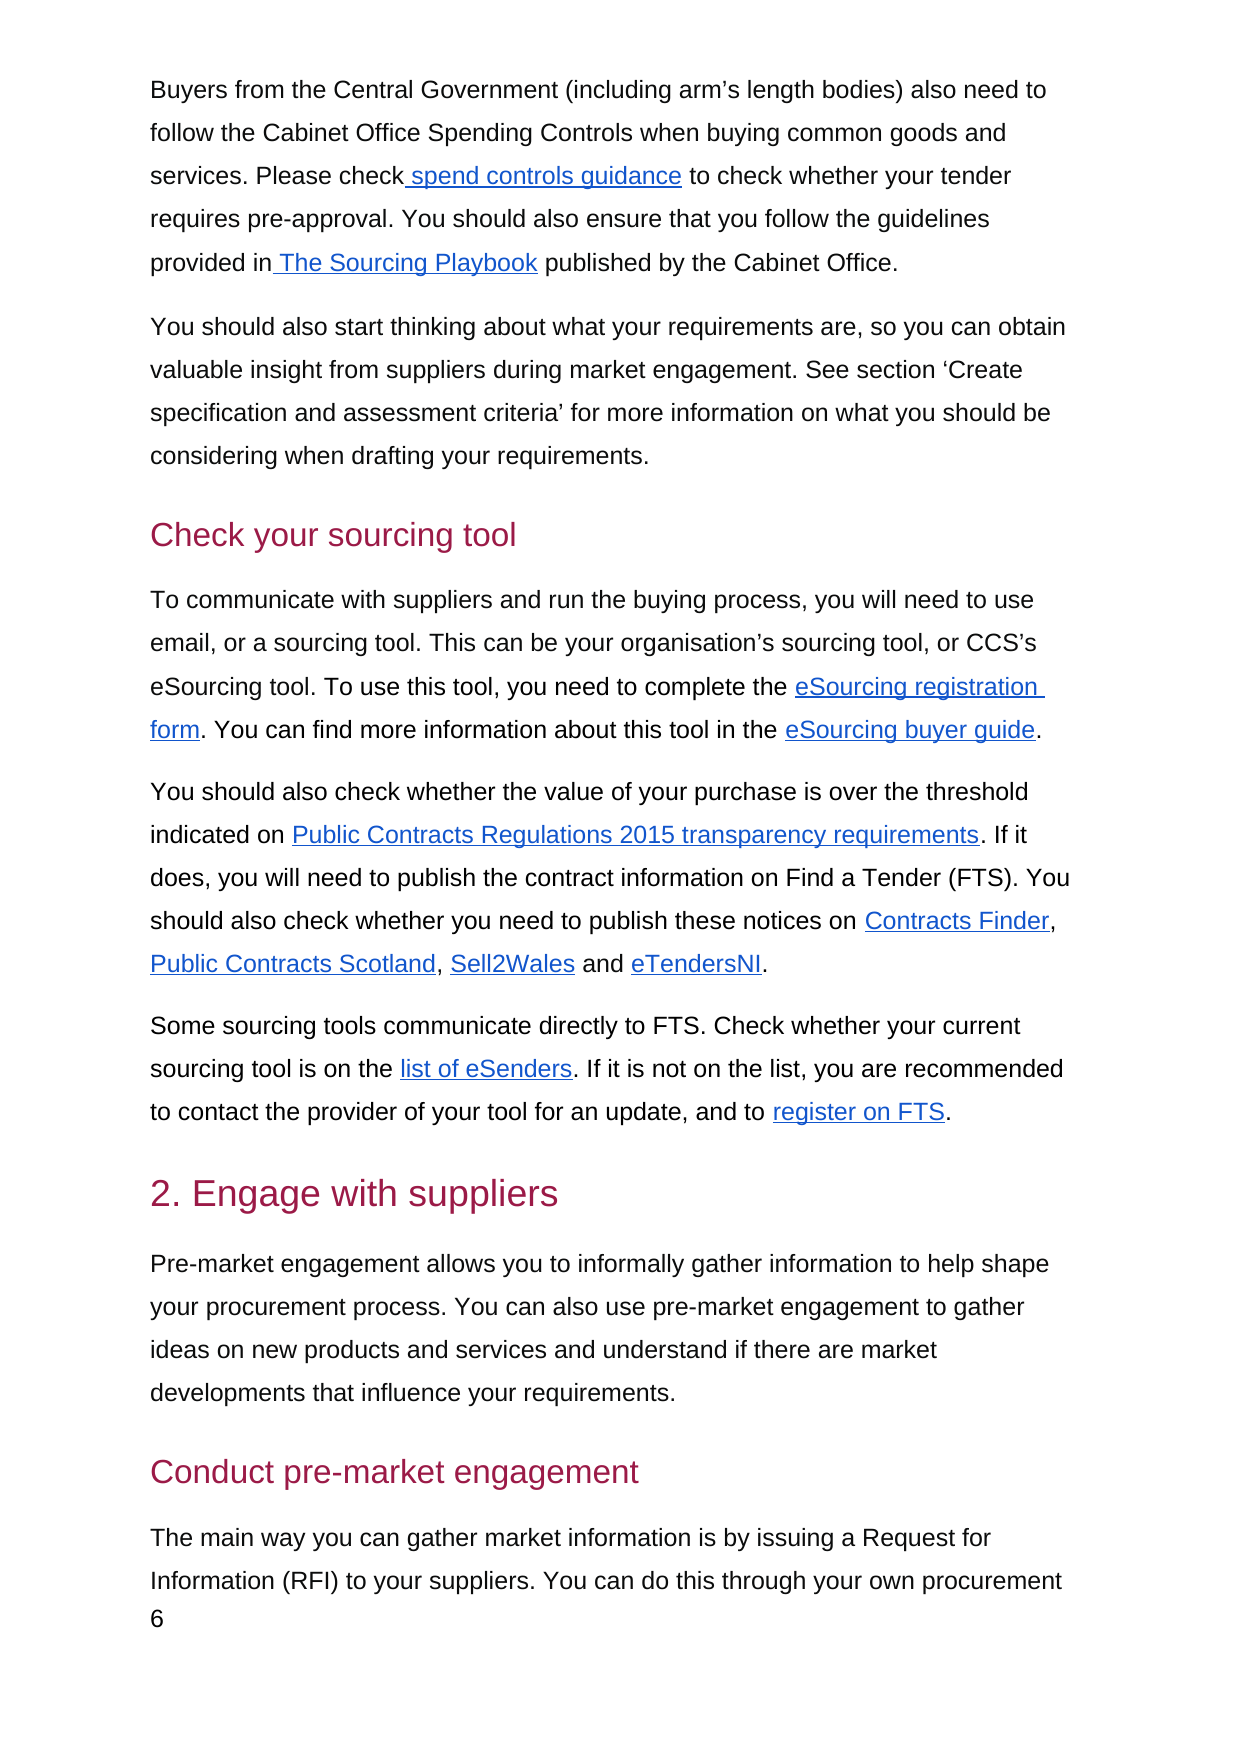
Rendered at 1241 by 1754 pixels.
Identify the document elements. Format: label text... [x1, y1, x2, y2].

text To communicate with suppliers and run the buying process, you will need to use email, or a sourcing tool. This can be your organisation’s sourcing tool, or CCS’s eSourcing tool. To use this tool, you need to complete the eSourcing registration form. You can find more information about this tool in the eSourcing buyer guide. [150, 585, 1091, 743]
text Buyers from the Central Government (including arm’s length bodies) also need to follow the Cabinet Office Spending Controls when buying common goods and services. Please check spend controls guidance to check whether your tender requires pre-approval. You should also ensure that you follow the guidelines provided in The Sourcing Playbook published by the Cabinet Office. [150, 75, 1091, 276]
text The main way you can gather market information is by issuing a Request for Information (RFI) to your suppliers. You can do this through your own procurement [150, 1523, 1091, 1594]
text Some sourcing tools communicate directly to FTS. Check whether your current sourcing tool is on the list of eSenders. If it is not on the list, you are recommended to contact the provider of your tool for an update, and to register on FTS. [150, 1011, 1091, 1126]
text You should also start thinking about what your requirements are, so you can obtain valuable insight from suppliers during market engagement. See section ‘Create specification and assessment criteria’ for more information on what you should be considering when drafting your requirements. [150, 311, 1091, 469]
text You should also check whether the value of your purchase is over the threshold indicated on Public Contracts Regulations 2015 transparency requirements. If it does, you will need to publish the contract information on Find a Tender (FTS). You should also check whether you need to publish these notices on Contracts Finder, Public Contracts Scotland, Sell2Wales and eTendersNI. [150, 777, 1091, 978]
subtitle 2. Engage with suppliers [150, 1172, 1091, 1215]
subtitle Check your sourcing tool [150, 515, 1091, 554]
text Pre-market engagement allows you to informally gather information to help shape your procurement process. You can also use pre-market engagement to gather ideas on new products and services and understand if there are market developments that influence your requirements. [150, 1249, 1091, 1407]
subtitle Conduct pre-market engagement [150, 1452, 1091, 1491]
